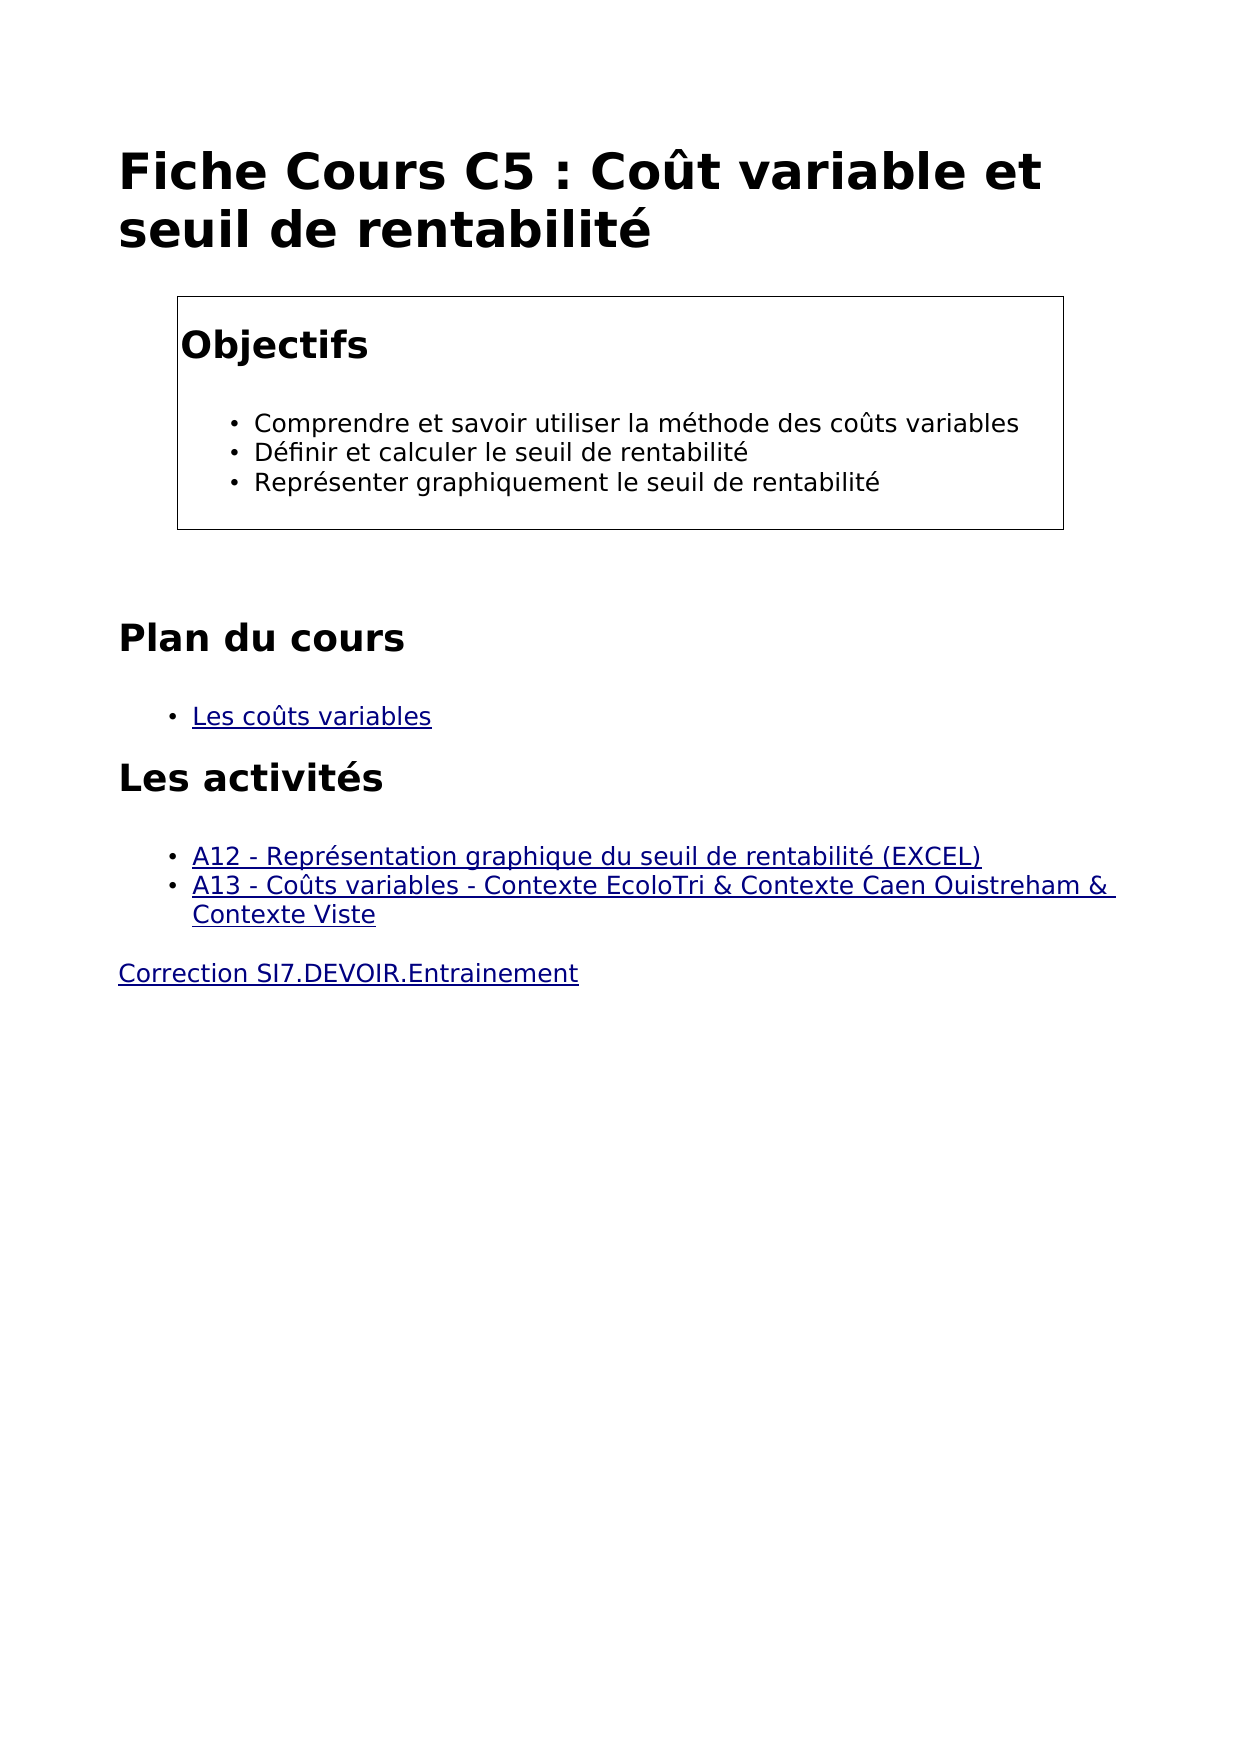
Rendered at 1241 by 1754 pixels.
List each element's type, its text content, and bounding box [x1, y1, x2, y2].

list A12 - Représentation graphique du seuil de rentabilité (EXCEL) [177, 842, 1122, 871]
subtitle Plan du cours [118, 617, 1122, 660]
subtitle Les activités [118, 757, 1122, 800]
text Correction SI7.DEVOIR.Entrainement [118, 959, 1122, 988]
list A13 - Coûts variables - Contexte EcoloTri & Contexte Caen Ouistreham & Contexte Viste [177, 871, 1122, 930]
subtitle Fiche Cours C5 : Coût variable et seuil de rentabilité [118, 143, 1122, 259]
list Les coûts variables [177, 702, 1122, 732]
table_header Objectifs Comprendre et savoir utiliser la méthode des coûts variables Définir et calculer le seuil de rentabilité Représenter graphiquement le seuil de rentabilité [178, 297, 1063, 529]
